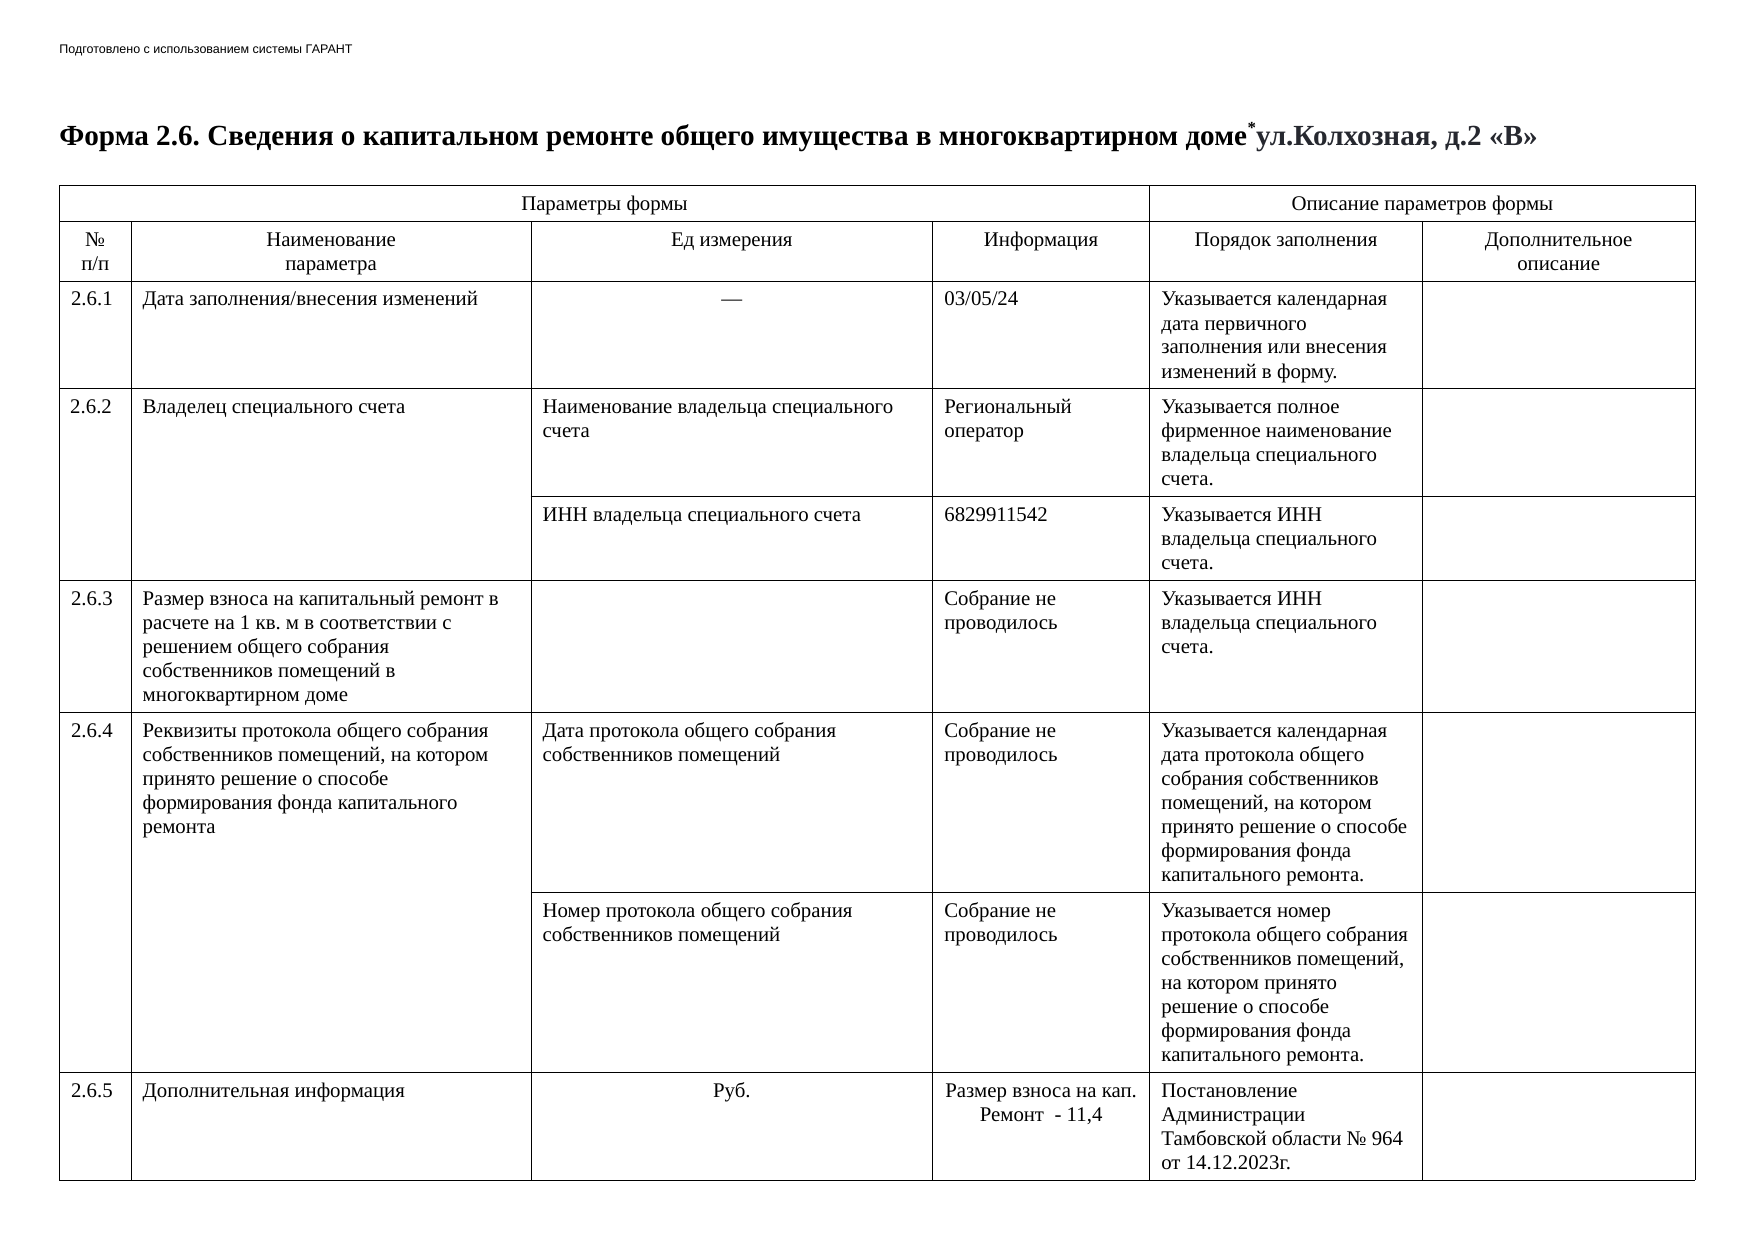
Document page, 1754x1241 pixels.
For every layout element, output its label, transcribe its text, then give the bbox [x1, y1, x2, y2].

table_cell Размер взноса на капитальный ремонт в расчете на 1 кв. м в соответствии с решением общего собрания собственников помещений в многоквартирном доме [132, 581, 531, 712]
table_cell № п/п [60, 222, 131, 281]
table_cell Информация [933, 222, 1149, 281]
table_cell Указывается календарная дата первичного заполнения или внесения изменений в форму. [1150, 282, 1422, 388]
table_cell Наименование параметра [132, 222, 531, 281]
table_cell Указывается номер протокола общего собрания собственников помещений, на котором принято решение о способе формирования фонда капитального ремонта. [1150, 893, 1422, 1072]
table_cell Дата протокола общего собрания собственников помещений [532, 713, 932, 892]
text Форма 2.6. Сведения о капитальном ремонте общего имущества в многоквартирном домеул.Колхозная, д.2 «В» [59, 118, 1695, 152]
table_cell 2.6.1 [60, 282, 131, 388]
table_cell 2.6.3 [60, 581, 131, 712]
table_cell 6829911542 [933, 497, 1149, 580]
table_cell Номер протокола общего собрания собственников помещений [532, 893, 932, 1072]
table_cell Наименование владельца специального счета [532, 389, 932, 496]
table_cell Постановление Администрации Тамбовской области № 964 от 14.12.2023г. [1150, 1073, 1422, 1179]
table_cell Собрание не проводилось [933, 893, 1149, 1072]
table_cell [1423, 893, 1695, 1072]
table_cell Порядок заполнения [1150, 222, 1422, 281]
table_cell 2.6.5 [60, 1073, 131, 1179]
table_cell [1423, 1073, 1695, 1179]
table_cell Ед измерения [532, 222, 932, 281]
table_cell 05.03.24 [933, 282, 1149, 388]
table_cell [1423, 282, 1695, 388]
table_cell Собрание не проводилось [933, 581, 1149, 712]
table_cell Указывается полное фирменное наименование владельца специального счета. [1150, 389, 1422, 496]
table_cell Размер взноса на кап. Ремонт - 11,4 [933, 1073, 1149, 1179]
table_cell Дата заполнения/внесения изменений [132, 282, 531, 388]
table_cell [1423, 497, 1695, 580]
table_cell Указывается календарная дата протокола общего собрания собственников помещений, на котором принято решение о способе формирования фонда капитального ремонта. [1150, 713, 1422, 892]
table_cell 2.6.2 [60, 389, 131, 580]
table_cell Собрание не проводилось [933, 713, 1149, 892]
table_cell Руб. [532, 1073, 932, 1179]
table_cell [1423, 581, 1695, 712]
table_cell Указывается ИНН владельца специального счета. [1150, 581, 1422, 712]
table_cell Дополнительная информация [132, 1073, 531, 1179]
table_cell Региональный оператор [933, 389, 1149, 496]
table_cell — [532, 282, 932, 388]
table_cell Дополнительное описание [1423, 222, 1695, 281]
table_cell [532, 581, 932, 712]
table_cell ИНН владельца специального счета [532, 497, 932, 580]
table_header Параметры формы [60, 186, 1149, 221]
table_cell 2.6.4 [60, 713, 131, 1072]
table_header Описание параметров формы [1150, 186, 1695, 221]
table_cell [1423, 713, 1695, 892]
table_cell Реквизиты протокола общего собрания собственников помещений, на котором принято решение о способе формирования фонда капитального ремонта [132, 713, 531, 1072]
table_cell [1423, 389, 1695, 496]
table_cell Указывается ИНН владельца специального счета. [1150, 497, 1422, 580]
table_cell Владелец специального счета [132, 389, 531, 580]
